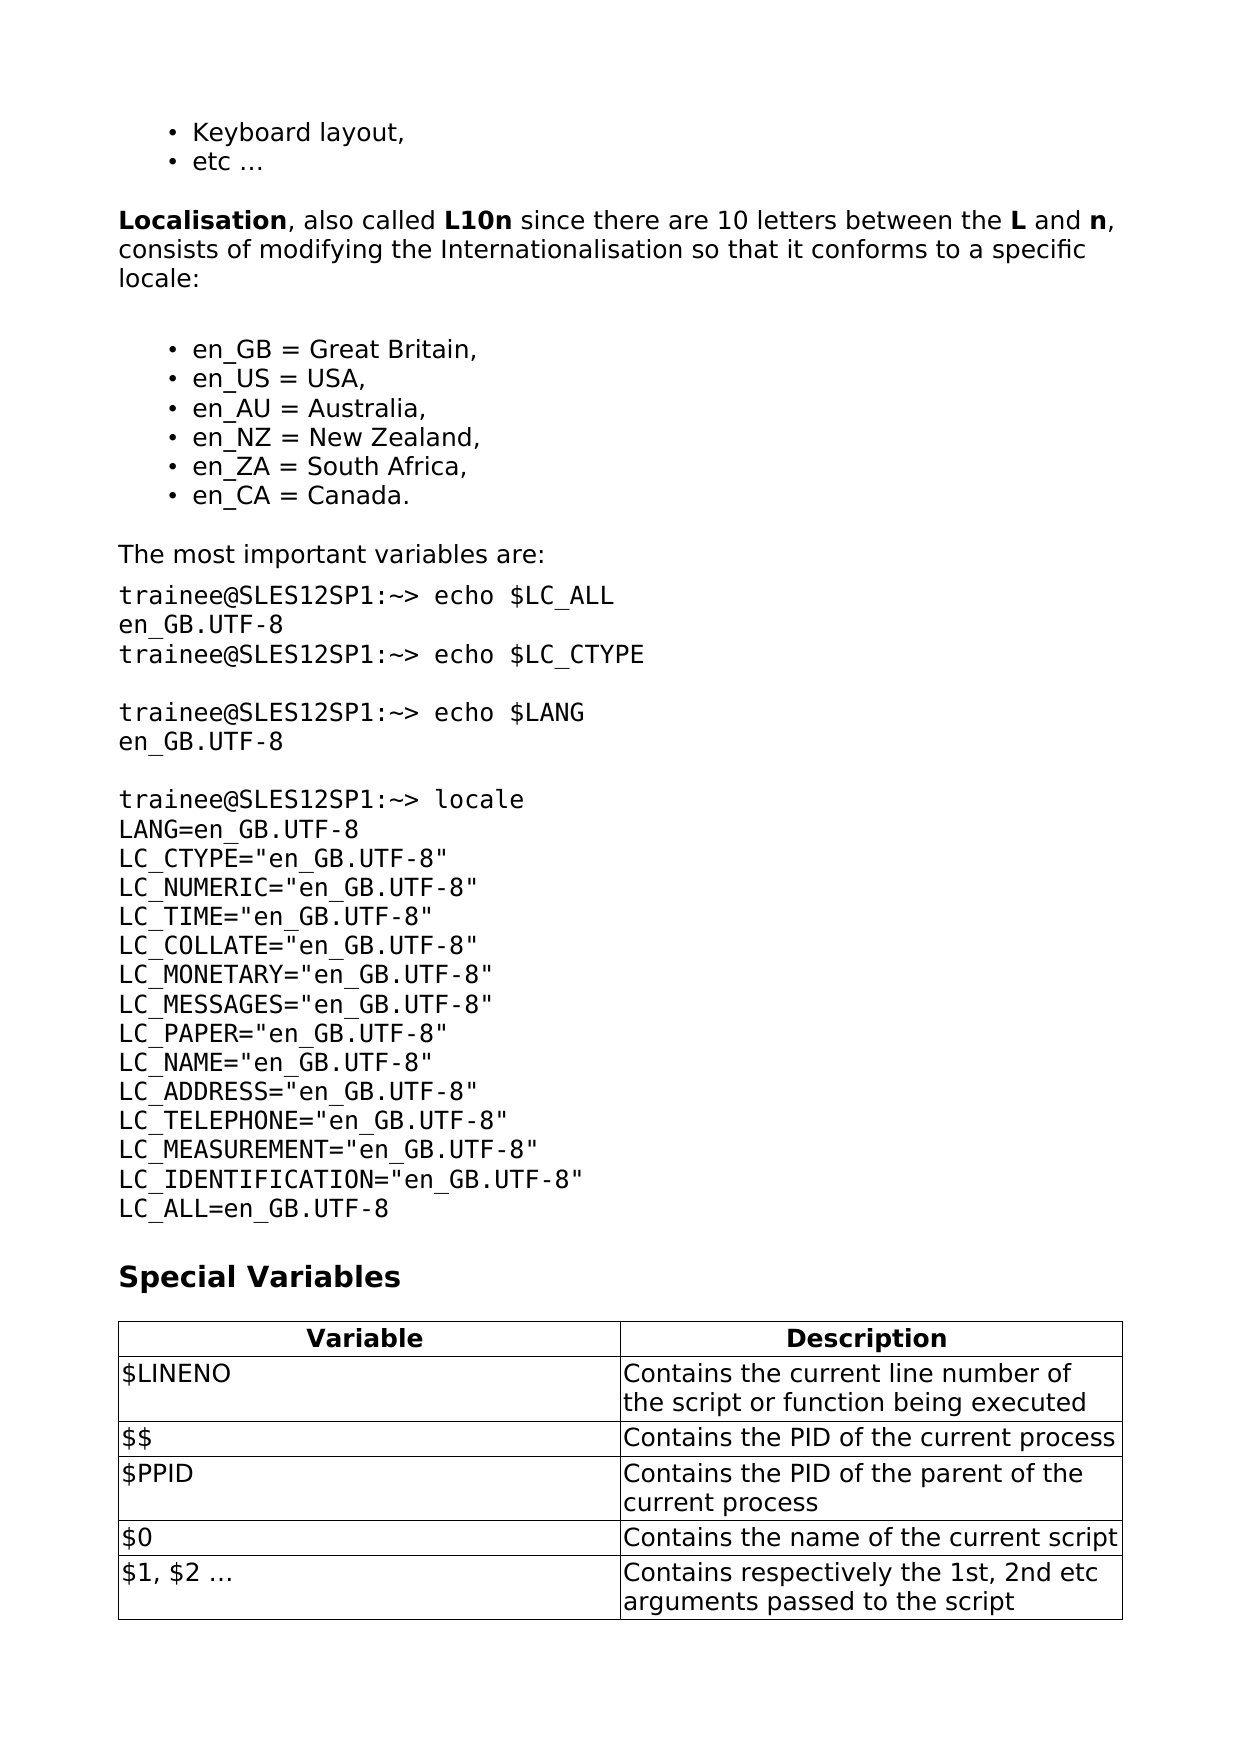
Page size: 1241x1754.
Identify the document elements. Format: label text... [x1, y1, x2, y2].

list en_GB = Great Britain, [177, 335, 1122, 364]
table_header Description [621, 1322, 1122, 1356]
table_cell Contains the name of the current script [621, 1521, 1122, 1555]
subtitle Special Variables [118, 1260, 1122, 1294]
text trainee@SLES12SP1:~> echo $LC_ALL en_GB.UTF-8 trainee@SLES12SP1:~> echo $LC_CTYPE trainee@SLES12SP1:~> echo $LANG en_GB.UTF-8 trainee@SLES12SP1:~> locale LANG=en_GB.UTF-8 LC_CTYPE="en_GB.UTF-8" LC_NUMERIC="en_GB.UTF-8" LC_TIME="en_GB.UTF-8" LC_COLLATE="en_GB.UTF-8" LC_MONETARY="en_GB.UTF-8" LC_MESSAGES="en_GB.UTF-8" LC_PAPER="en_GB.UTF-8" LC_NAME="en_GB.UTF-8" LC_ADDRESS="en_GB.UTF-8" LC_TELEPHONE="en_GB.UTF-8" LC_MEASUREMENT="en_GB.UTF-8" LC_IDENTIFICATION="en_GB.UTF-8" LC_ALL=en_GB.UTF-8 [118, 582, 1122, 1223]
list en_US = USA, [177, 364, 1122, 394]
table_cell $1, $2 … [119, 1556, 620, 1619]
list en_CA = Canada. [177, 481, 1122, 510]
table_cell $PPID [119, 1457, 620, 1520]
list en_AU = Australia, [177, 394, 1122, 423]
table_header Variable [119, 1322, 620, 1356]
list en_ZA = South Africa, [177, 452, 1122, 481]
text Localisation, also called L10n since there are 10 letters between the L and n, consists of modifying the Internationalisation so that it conforms to a specific locale: [118, 206, 1122, 293]
list Keyboard layout, [177, 118, 1122, 147]
table_cell Contains the PID of the parent of the current process [621, 1457, 1122, 1520]
table_cell Contains the PID of the current process [621, 1422, 1122, 1456]
table_cell $LINENO [119, 1357, 620, 1421]
list etc … [177, 147, 1122, 176]
list en_NZ = New Zealand, [177, 423, 1122, 452]
table_cell Contains the current line number of the script or function being executed [621, 1357, 1122, 1421]
table_cell $$ [119, 1422, 620, 1456]
text The most important variables are: [118, 540, 1122, 569]
table_cell Contains respectively the 1st, 2nd etc arguments passed to the script [621, 1556, 1122, 1619]
table_cell $0 [119, 1521, 620, 1555]
